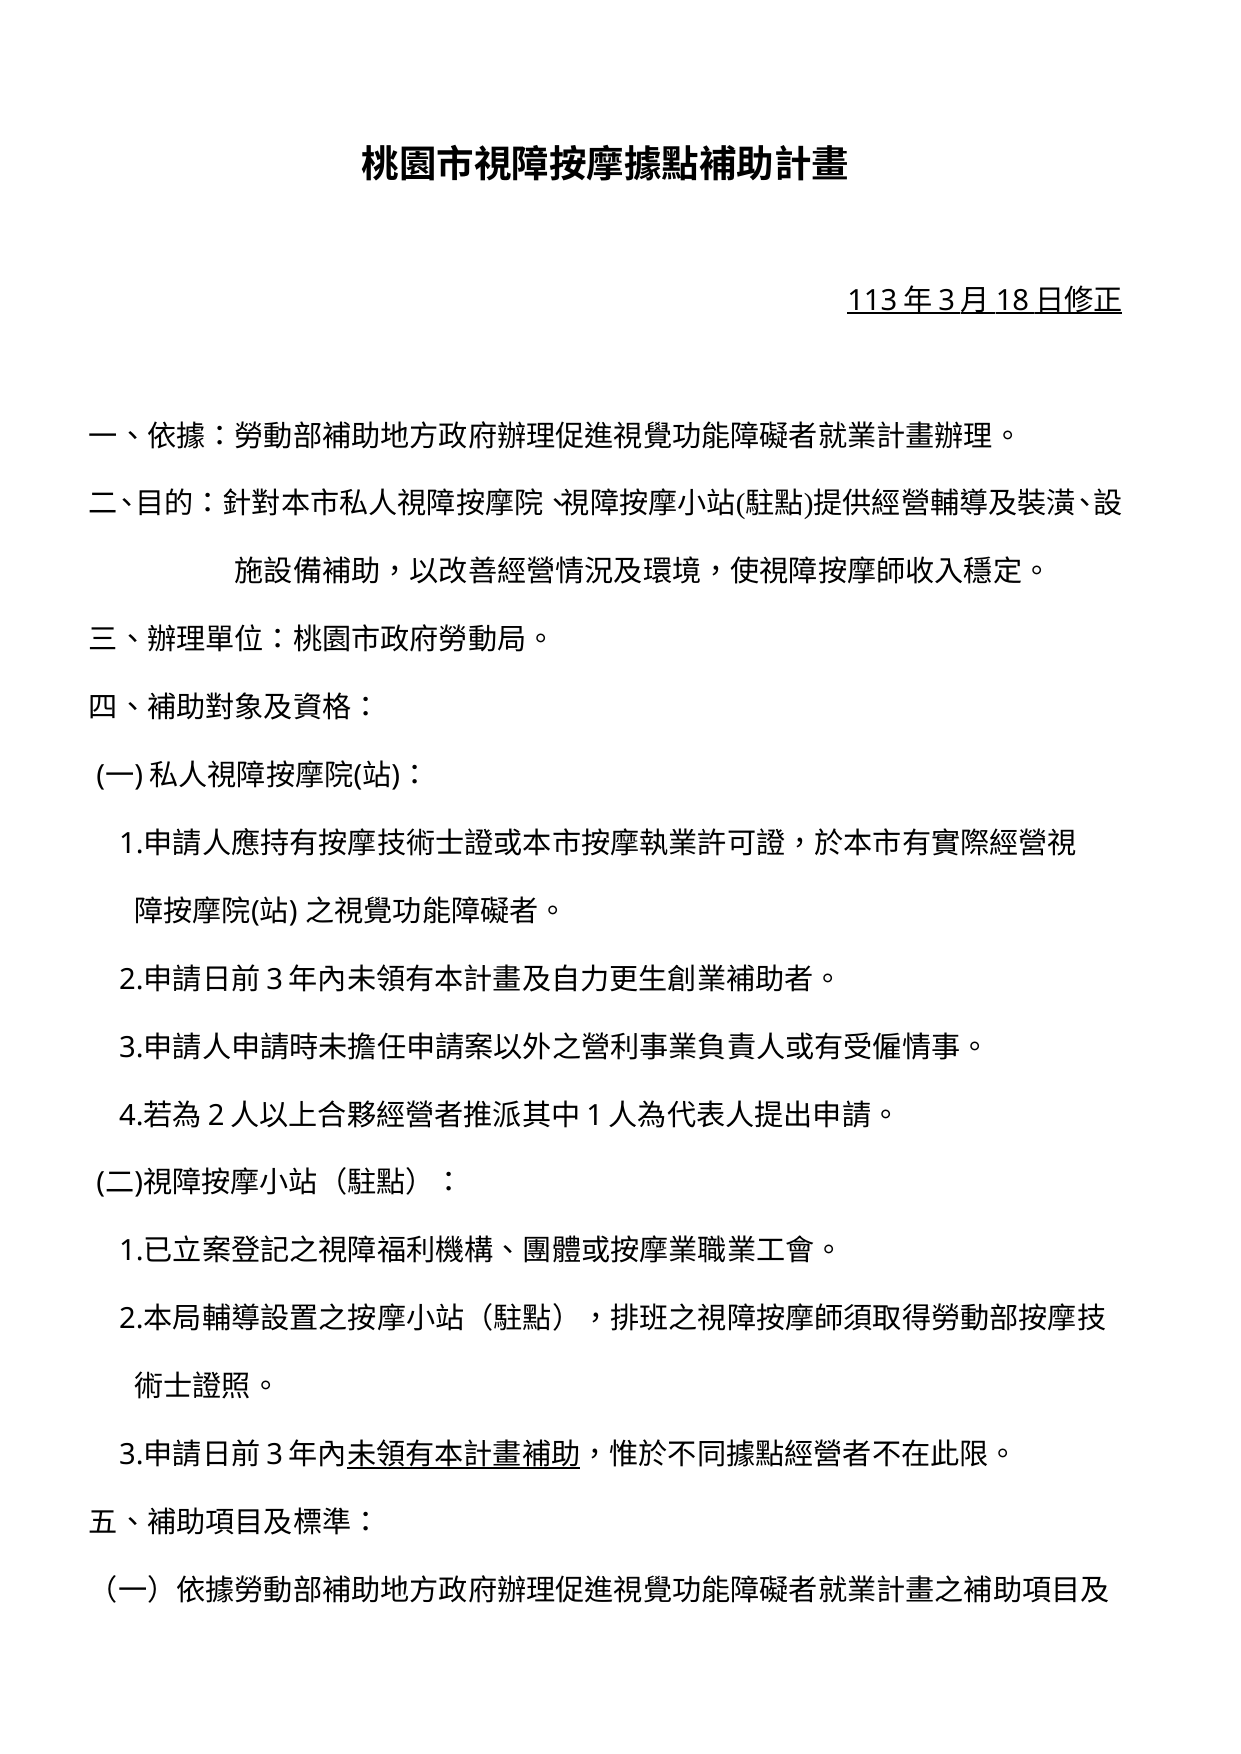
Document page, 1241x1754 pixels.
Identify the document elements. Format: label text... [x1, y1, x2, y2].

text (一) 私人視障按摩院(站)： [89, 739, 1122, 807]
text 四、補助對象及資格： [89, 671, 1122, 739]
text 一、依據：勞動部補助地方政府辦理促進視覺功能障礙者就業計畫辦理。 [89, 399, 1122, 467]
text 三、辦理單位：桃園市政府勞動局。 [89, 603, 1122, 671]
text 二、目的：針對本市私人視障按摩院、視障按摩小站(駐點)提供經營輔導及裝潢、設施設備補助，以改善經營情況及環境，使視障按摩師收入穩定。 [89, 467, 1122, 603]
text 4.若為2人以上合夥經營者推派其中1人為代表人提出申請。 [89, 1078, 1122, 1146]
text 1.申請人應持有按摩技術士證或本市按摩執業許可證，於本市有實際經營視 [89, 807, 1122, 875]
text 五、補助項目及標準： [89, 1486, 1122, 1554]
text 113年3月18日修正 [89, 263, 1122, 331]
text 2.申請日前3年內未領有本計畫及自力更生創業補助者。 [89, 943, 1122, 1011]
text （一）依據勞動部補助地方政府辦理促進視覺功能障礙者就業計畫之補助項目及 [89, 1554, 1122, 1622]
text 桃園市視障按摩據點補助計畫 [89, 128, 1122, 196]
text 障按摩院(站) 之視覺功能障礙者。 [89, 875, 1122, 943]
text 2.本局輔導設置之按摩小站（駐點），排班之視障按摩師須取得勞動部按摩技 [89, 1282, 1122, 1350]
text 3.申請日前3年內未領有本計畫補助，惟於不同據點經營者不在此限。 [89, 1418, 1122, 1486]
text (二)視障按摩小站（駐點）： [89, 1146, 1122, 1214]
text 術士證照。 [89, 1350, 1122, 1418]
text 1.已立案登記之視障福利機構、團體或按摩業職業工會。 [89, 1214, 1122, 1282]
text 3.申請人申請時未擔任申請案以外之營利事業負責人或有受僱情事。 [89, 1011, 1122, 1078]
